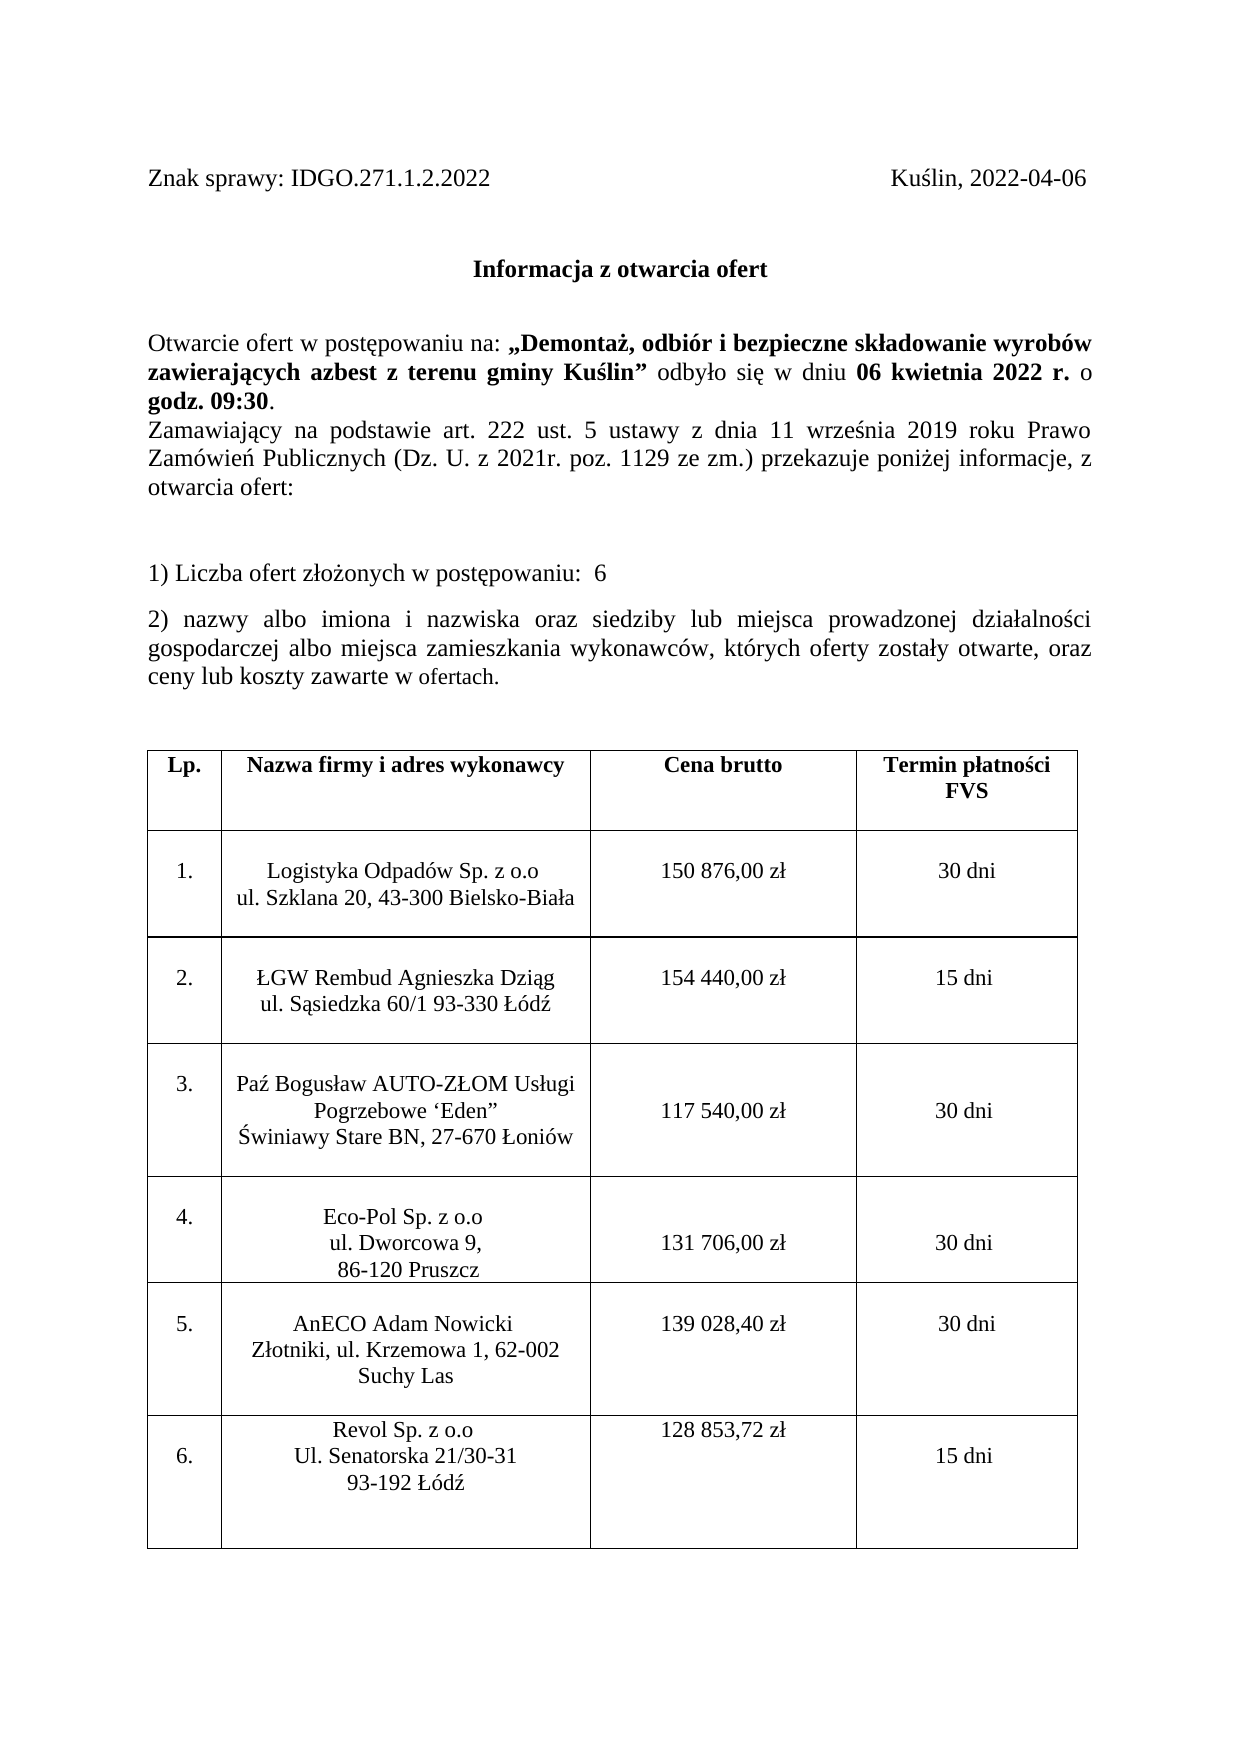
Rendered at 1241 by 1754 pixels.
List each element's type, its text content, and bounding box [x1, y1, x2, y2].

table_cell Eco-Pol Sp. z o.o ul. Dworcowa 9, 86-120 Pruszcz [222, 1177, 590, 1282]
table_cell Revol Sp. z o.o Ul. Senatorska 21/30-31 93-192 Łódź [222, 1416, 590, 1548]
table_header Lp. [148, 751, 221, 830]
table_header Cena brutto [591, 751, 856, 830]
table_cell 30 dni [857, 1044, 1077, 1176]
table_cell 15 dni [857, 938, 1077, 1043]
table_cell 5. [148, 1283, 221, 1415]
table_cell 131 706,00 zł [591, 1177, 856, 1282]
table_cell Logistyka Odpadów Sp. z o.o ul. Szklana 20, 43-300 Bielsko-Biała [222, 831, 590, 936]
text Znak sprawy: IDGO.271.1.2.2022 Kuślin, 2022-04-06 [148, 163, 1092, 192]
table_cell 117 540,00 zł [591, 1044, 856, 1176]
table_cell AnECO Adam Nowicki Złotniki, ul. Krzemowa 1, 62-002 Suchy Las [222, 1283, 590, 1415]
text Informacja z otwarcia ofert [148, 254, 1092, 283]
table_cell 1. [148, 831, 221, 936]
table_cell 154 440,00 zł [591, 938, 856, 1043]
table_cell 150 876,00 zł [591, 831, 856, 936]
table_cell 3. [148, 1044, 221, 1176]
table_cell 30 dni [857, 1283, 1077, 1415]
text Zamawiający na podstawie art. 222 ust. 5 ustawy z dnia 11 września 2019 roku Prawo Zamówień Publicznych (Dz. U. z 2021r. poz. 1129 ze zm.) przekazuje poniżej informacje, z otwarcia ofert: [148, 415, 1092, 501]
table_header Termin płatności FVS [857, 751, 1077, 830]
text 2) nazwy albo imiona i nazwiska oraz siedziby lub miejsca prowadzonej działalności gospodarczej albo miejsca zamieszkania wykonawców, których oferty zostały otwarte, oraz ceny lub koszty zawarte w ofertach. [148, 604, 1092, 690]
table_header Nazwa firmy i adres wykonawcy [222, 751, 590, 830]
table_cell 30 dni [857, 831, 1077, 936]
text Otwarcie ofert w postępowaniu na: „Demontaż, odbiór i bezpieczne składowanie wyrobów zawierających azbest z terenu gminy Kuślin” odbyło się w dniu 06 kwietnia 2022 r. o godz. 09:30. [148, 328, 1092, 415]
table_cell 128 853,72 zł [591, 1416, 856, 1548]
table_cell 139 028,40 zł [591, 1283, 856, 1415]
table_cell 2. [148, 938, 221, 1043]
table_cell 6. [148, 1416, 221, 1548]
table_cell ŁGW Rembud Agnieszka Dziąg ul. Sąsiedzka 60/1 93-330 Łódź [222, 938, 590, 1043]
table_cell Paź Bogusław AUTO-ZŁOM Usługi Pogrzebowe ‘Eden” Świniawy Stare BN, 27-670 Łoniów [222, 1044, 590, 1176]
text 1) Liczba ofert złożonych w postępowaniu: 6 [148, 558, 1092, 587]
table_cell 15 dni [857, 1416, 1077, 1548]
table_cell 30 dni [857, 1177, 1077, 1282]
table_cell 4. [148, 1177, 221, 1282]
